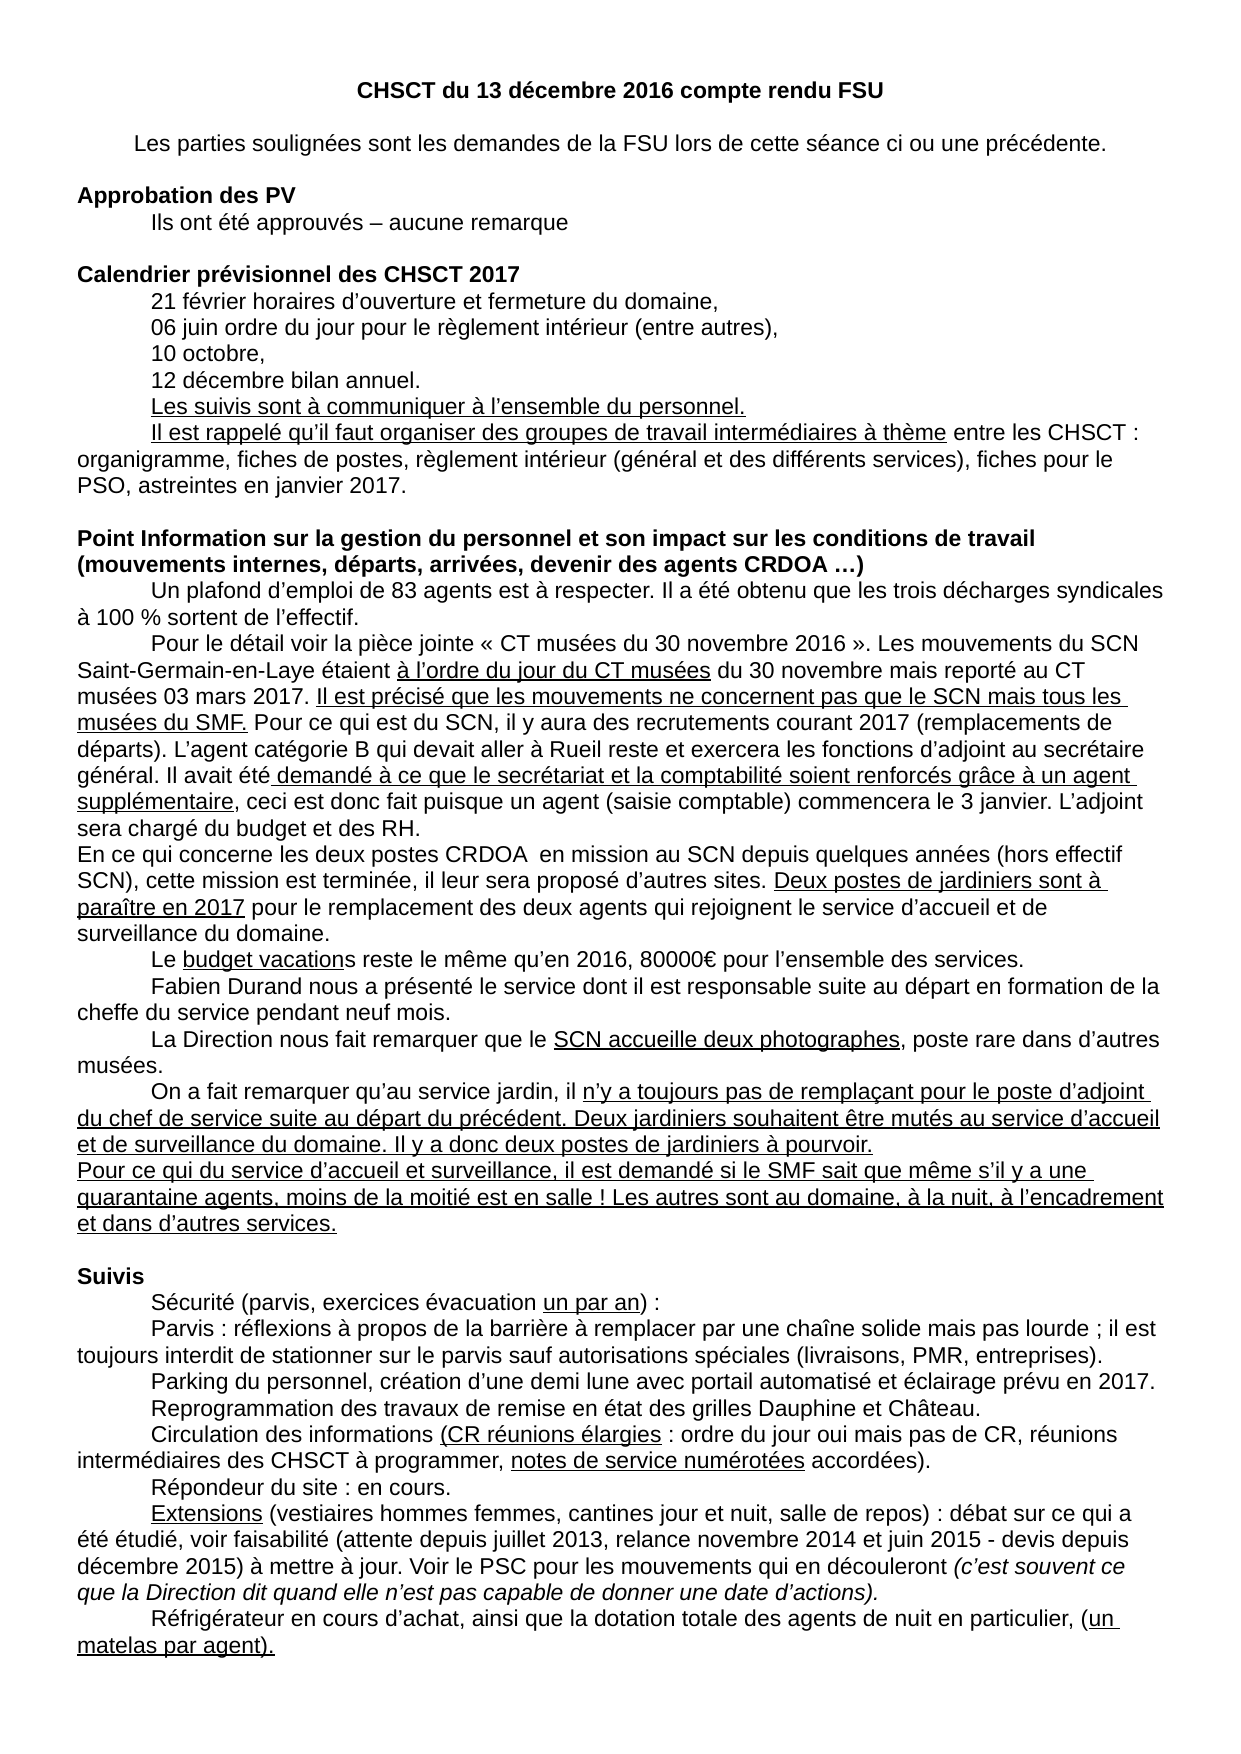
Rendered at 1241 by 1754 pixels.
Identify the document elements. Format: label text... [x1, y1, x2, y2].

text 10 octobre, [77, 340, 1163, 367]
text En ce qui concerne les deux postes CRDOA en mission au SCN depuis quelques années (hors effectif SCN), cette mission est terminée, il leur sera proposé d’autres sites. Deux postes de jardiniers sont à paraître en 2017 pour le remplacement des deux agents qui rejoignent le service d’accueil et de surveillance du domaine. [77, 841, 1163, 946]
text Calendrier prévisionnel des CHSCT 2017 [77, 261, 1163, 288]
text Répondeur du site : en cours. [77, 1473, 1163, 1500]
text Il est rappelé qu’il faut organiser des groupes de travail intermédiaires à thème entre les CHSCT : organigramme, fiches de postes, règlement intérieur (général et des différents services), fiches pour le PSO, astreintes en janvier 2017. [77, 419, 1163, 498]
text La Direction nous fait remarquer que le SCN accueille deux photographes, poste rare dans d’autres musées. [77, 1026, 1163, 1078]
text Ils ont été approuvés – aucune remarque [77, 208, 1163, 235]
text Approbation des PV [77, 182, 1163, 208]
text CHSCT du 13 décembre 2016 compte rendu FSU [77, 77, 1163, 103]
text Pour ce qui du service d’accueil et surveillance, il est demandé si le SMF sait que même s’il y a une quarantaine agents, moins de la moitié est en salle ! Les autres sont au domaine, à la nuit, à l’encadrement [77, 1157, 1163, 1206]
text Le budget vacations reste le même qu’en 2016, 80000€ pour l’ensemble des services. [77, 946, 1163, 973]
text Reprogrammation des travaux de remise en état des grilles Dauphine et Château. [77, 1394, 1163, 1421]
text On a fait remarquer qu’au service jardin, il n’y a toujours pas de remplaçant pour le poste d’adjoint du chef de service suite au départ du précédent. Deux jardiniers souhaitent être mutés au service d’accueil et de surveillance du domaine. Il y a donc deux postes de jardiniers à pourvoir. [77, 1078, 1163, 1157]
text Suivis [77, 1263, 1163, 1289]
text Extensions (vestiaires hommes femmes, cantines jour et nuit, salle de repos) : débat sur ce qui a été étudié, voir faisabilité (attente depuis juillet 2013, relance novembre 2014 et juin 2015 - devis depuis décembre 2015) à mettre à jour. Voir le PSC pour les mouvements qui en découleront (c’est souvent ce que la Direction dit quand elle n’est pas capable de donner une date d’actions). [77, 1500, 1163, 1605]
text Les suivis sont à communiquer à l’ensemble du personnel. [77, 393, 1163, 419]
text et dans d’autres services. [77, 1208, 1163, 1236]
text 21 février horaires d’ouverture et fermeture du domaine, [77, 288, 1163, 314]
text 12 décembre bilan annuel. [77, 367, 1163, 393]
text Fabien Durand nous a présenté le service dont il est responsable suite au départ en formation de la cheffe du service pendant neuf mois. [77, 973, 1163, 1026]
text Sécurité (parvis, exercices évacuation un par an) : [77, 1289, 1163, 1315]
text Un plafond d’emploi de 83 agents est à respecter. Il a été obtenu que les trois décharges syndicales à 100 % sortent de l’effectif. [77, 577, 1163, 630]
text Réfrigérateur en cours d’achat, ainsi que la dotation totale des agents de nuit en particulier, (un matelas par agent). [77, 1605, 1163, 1658]
text Parvis : réflexions à propos de la barrière à remplacer par une chaîne solide mais pas lourde ; il est toujours interdit de stationner sur le parvis sauf autorisations spéciales (livraisons, PMR, entreprises). [77, 1315, 1163, 1368]
text 06 juin ordre du jour pour le règlement intérieur (entre autres), [77, 314, 1163, 340]
text Point Information sur la gestion du personnel et son impact sur les conditions de travail (mouvements internes, départs, arrivées, devenir des agents CRDOA …) [77, 525, 1163, 577]
text Circulation des informations (CR réunions élargies : ordre du jour oui mais pas de CR, réunions intermédiaires des CHSCT à programmer, notes de service numérotées accordées). [77, 1421, 1163, 1473]
text Les parties soulignées sont les demandes de la FSU lors de cette séance ci ou une précédente. [77, 129, 1163, 156]
text Parking du personnel, création d’une demi lune avec portail automatisé et éclairage prévu en 2017. [77, 1368, 1163, 1394]
text Pour le détail voir la pièce jointe « CT musées du 30 novembre 2016 ». Les mouvements du SCN Saint-Germain-en-Laye étaient à l’ordre du jour du CT musées du 30 novembre mais reporté au CT musées 03 mars 2017. Il est précisé que les mouvements ne concernent pas que le SCN mais tous les musées du SMF. Pour ce qui est du SCN, il y aura des recrutements courant 2017 (remplacements de départs). L’agent catégorie B qui devait aller à Rueil reste et exercera les fonctions d’adjoint au secrétaire général. Il avait été demandé à ce que le secrétariat et la comptabilité soient renforcés grâce à un agent supplémentaire, ceci est donc fait puisque un agent (saisie comptable) commencera le 3 janvier. L’adjoint sera chargé du budget et des RH. [77, 630, 1163, 841]
